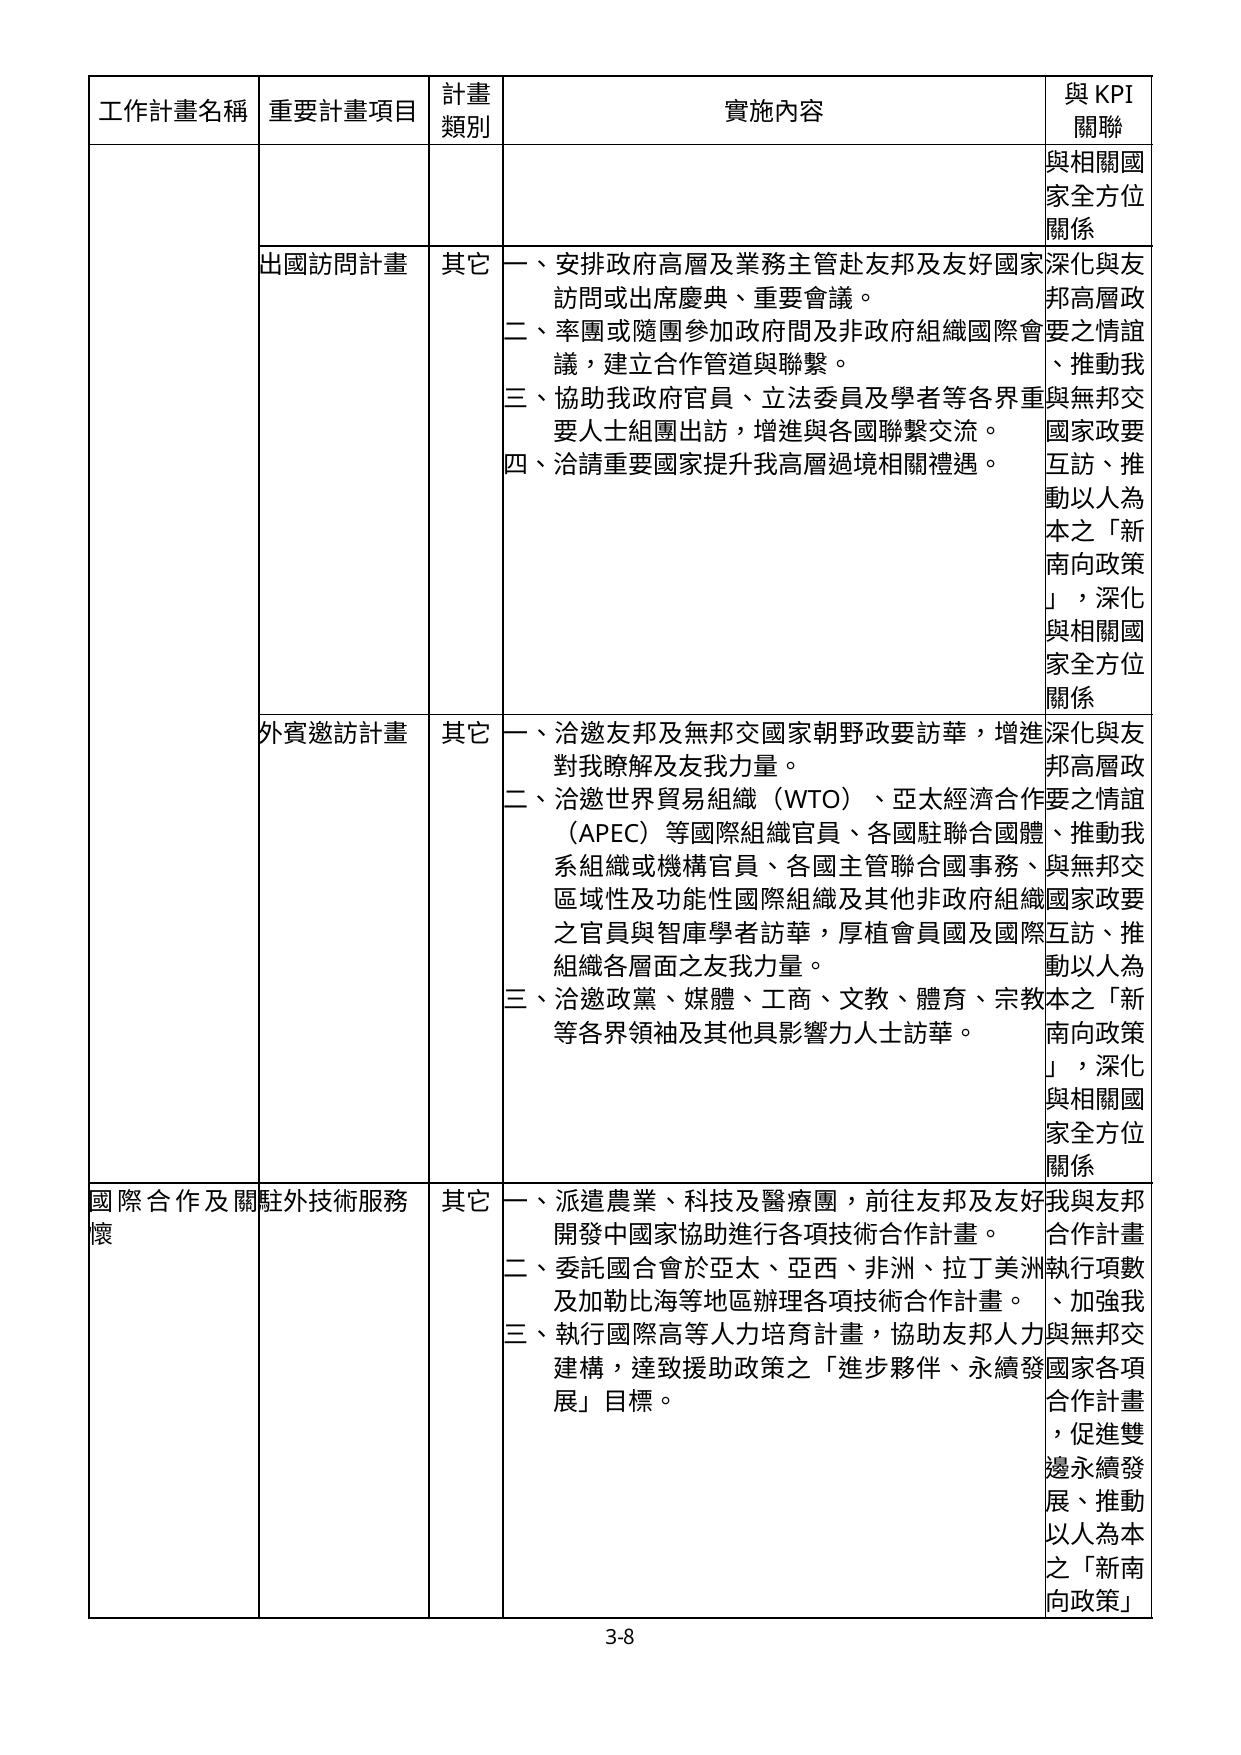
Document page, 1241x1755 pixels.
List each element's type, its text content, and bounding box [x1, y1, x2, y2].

table_cell 出國訪問計畫 [260, 247, 428, 714]
table_cell [430, 145, 502, 245]
table_header 實施內容 [504, 77, 1045, 143]
table_cell 深化與友邦高層政要之情誼、推動我與無邦交國家政要互訪、推動以人為本之「新南向政策」，深化與相關國家全方位關係 [1046, 715, 1151, 1182]
table_header 計畫類別 [430, 77, 502, 143]
table_cell [504, 145, 1045, 245]
table_cell 其它 [430, 715, 502, 1182]
table_cell 一、安排政府高層及業務主管赴友邦及友好國家訪問或出席慶典、重要會議。 二、率團或隨團參加政府間及非政府組織國際會議，建立合作管道與聯繫。 三、協助我政府官員、立法委員及學者等各界重要人士組團出訪，增進與各國聯繫交流。 四、洽請重要國家提升我高層過境相關禮遇。 [504, 247, 1045, 714]
table_cell 國際合作及關懷 [90, 1184, 258, 1617]
table_cell 一、洽邀友邦及無邦交國家朝野政要訪華，增進對我瞭解及友我力量。 二、洽邀世界貿易組織（WTO）、亞太經濟合作（APEC）等國際組織官員、各國駐聯合國體系組織或機構官員、各國主管聯合國事務、區域性及功能性國際組織及其他非政府組織之官員與智庫學者訪華，厚植會員國及國際組織各層面之友我力量。 三、洽邀政黨、媒體、工商、文教、體育、宗教等各界領袖及其他具影響力人士訪華。 [504, 715, 1045, 1182]
table_header 與KPI 關聯 [1046, 77, 1151, 143]
table_cell 我與友邦合作計畫執行項數、加強我與無邦交國家各項合作計畫，促進雙邊永續發展、推動以人為本之「新南向政策」 [1046, 1184, 1151, 1617]
table_cell [90, 145, 258, 1182]
table_cell 外賓邀訪計畫 [260, 715, 428, 1182]
table_cell 其它 [430, 247, 502, 714]
table_cell 其它 [430, 1184, 502, 1617]
table_header 重要計畫項目 [260, 77, 428, 143]
table_cell 駐外技術服務 [260, 1184, 428, 1617]
table_cell 與相關國家全方位關係 [1046, 145, 1151, 245]
table_cell 一、派遣農業、科技及醫療團，前往友邦及友好開發中國家協助進行各項技術合作計畫。 二、委託國合會於亞太、亞西、非洲、拉丁美洲及加勒比海等地區辦理各項技術合作計畫。 三、執行國際高等人力培育計畫，協助友邦人力建構，達致援助政策之「進步夥伴、永續發展」目標。 [504, 1184, 1045, 1617]
table_header 工作計畫名稱 [90, 77, 258, 143]
table_cell 深化與友邦高層政要之情誼、推動我與無邦交國家政要互訪、推動以人為本之「新南向政策」，深化與相關國家全方位關係 [1046, 247, 1151, 714]
table_cell [260, 145, 428, 245]
